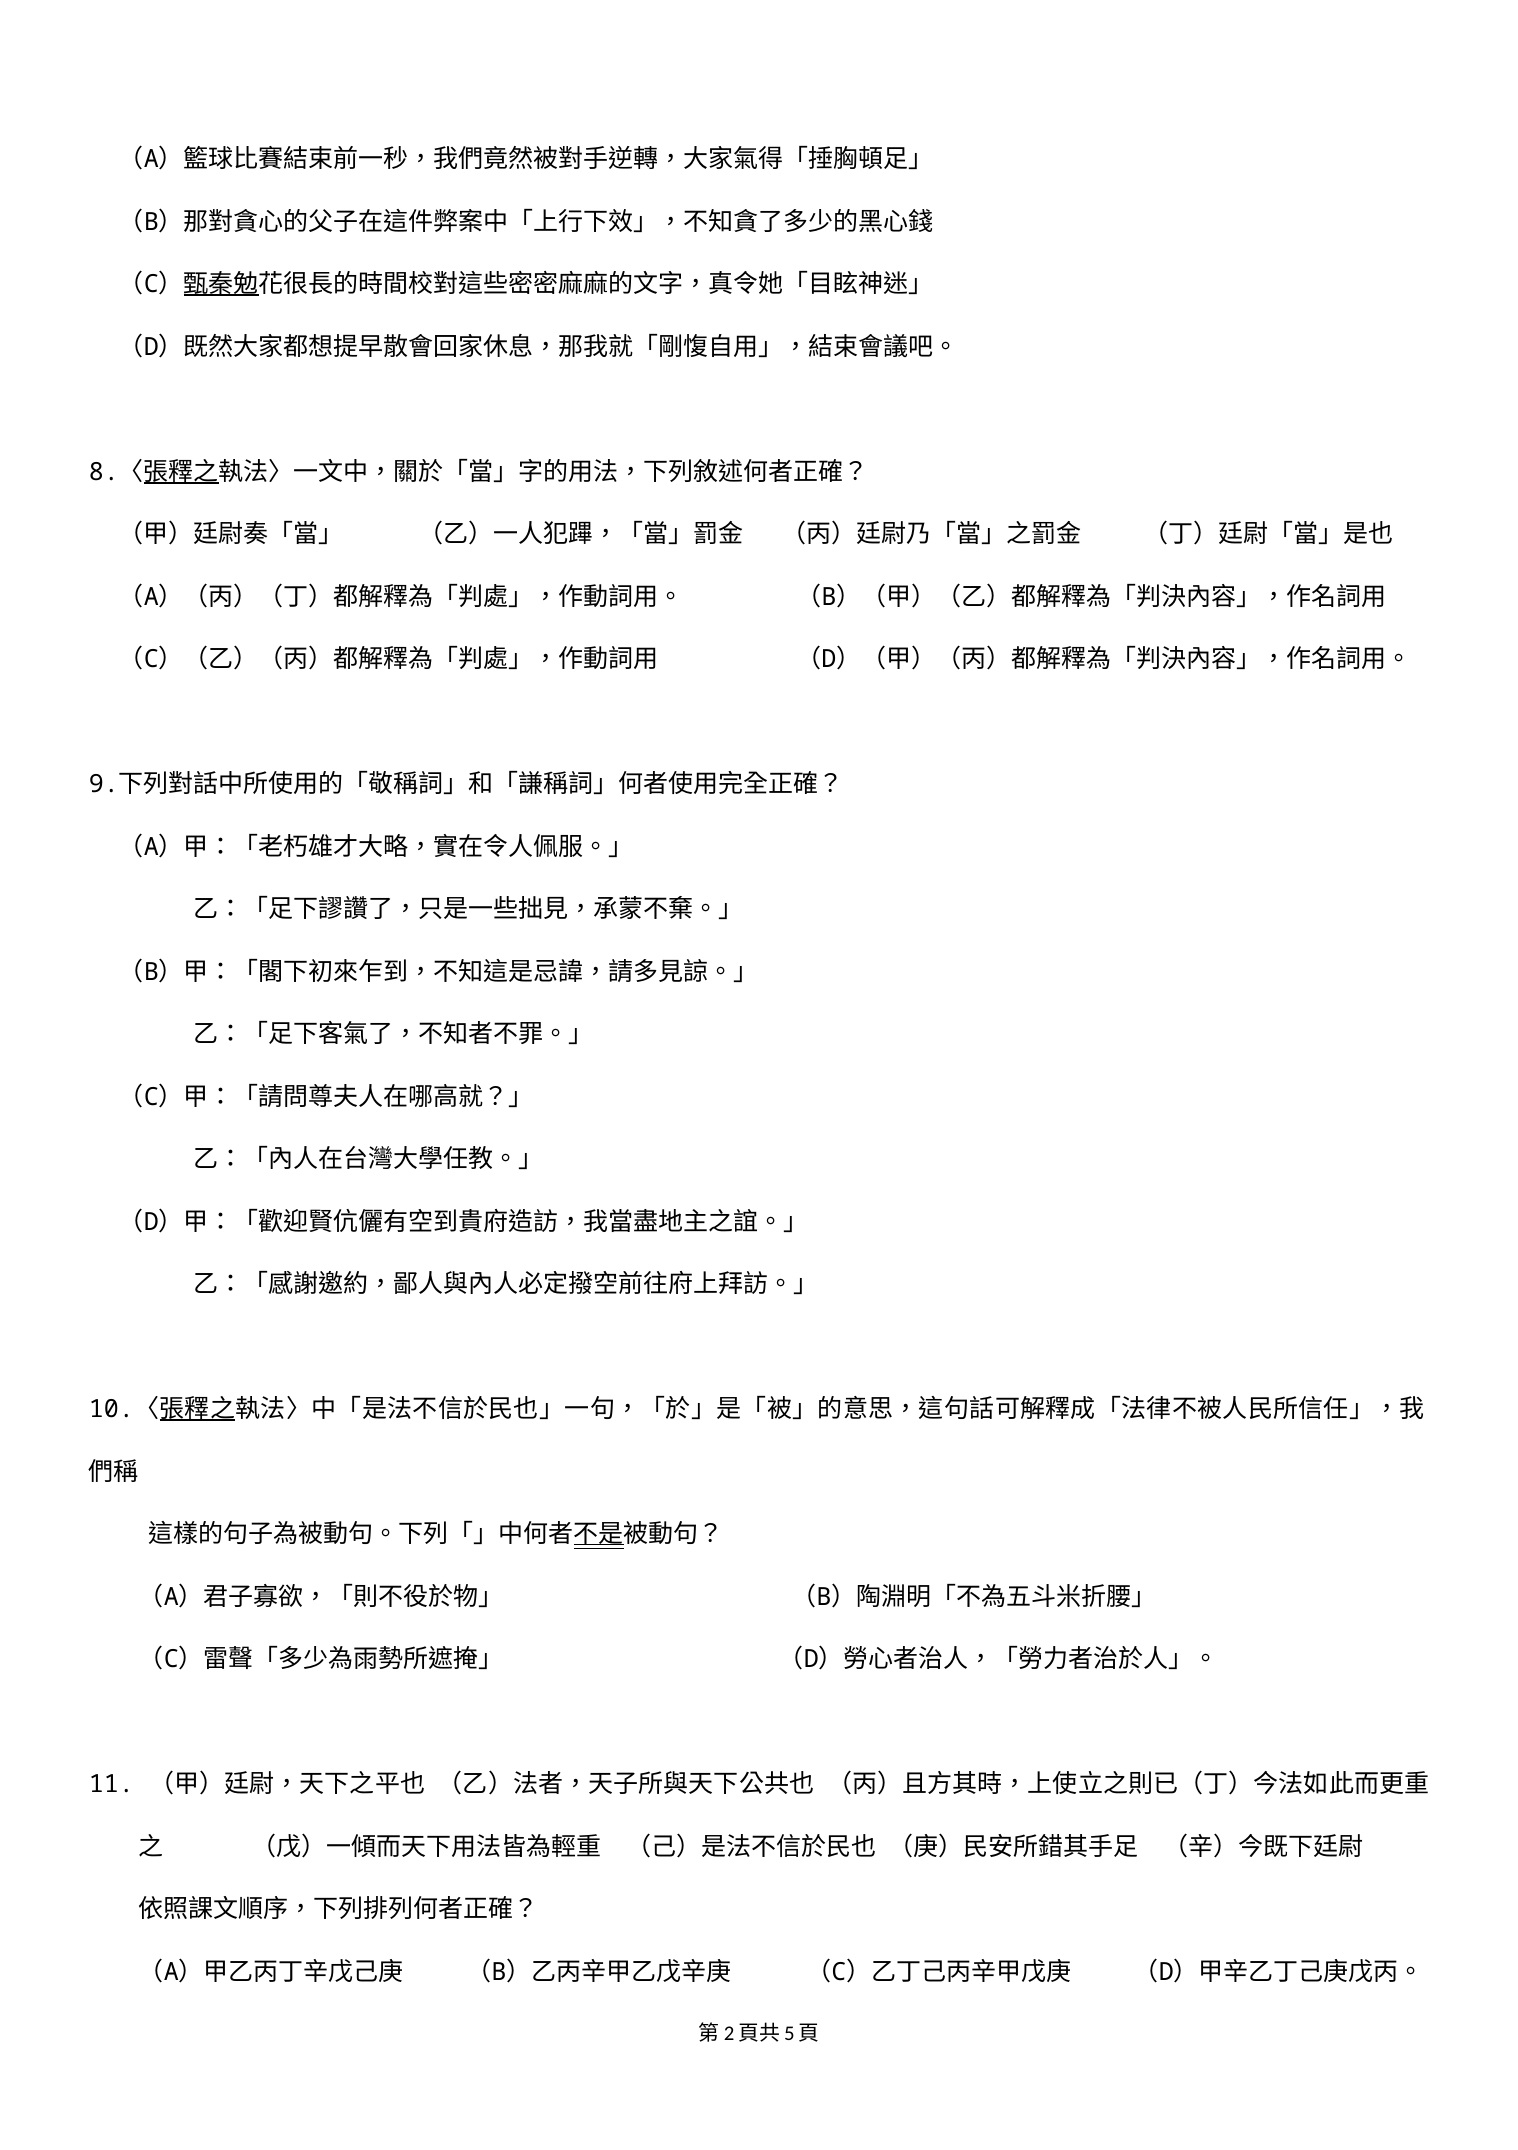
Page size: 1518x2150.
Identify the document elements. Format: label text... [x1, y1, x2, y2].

text （B）甲：「閣下初來乍到，不知這是忌諱，請多見諒。」 [89, 927, 1429, 990]
text （甲）廷尉奏「當」 （乙）一人犯蹕，「當」罰金 （丙）廷尉乃「當」之罰金 （丁）廷尉「當」是也 [89, 490, 1429, 552]
text （A）（丙）（丁）都解釋為「判處」，作動詞用。 （B）（甲）（乙）都解釋為「判決內容」，作名詞用 [89, 552, 1429, 615]
text 依照課文順序，下列排列何者正確？ [89, 1865, 1429, 1927]
text （C）甄秦勉花很長的時間校對這些密密麻麻的文字，真令她「目眩神迷」 [89, 240, 1429, 302]
text 8.〈張釋之執法〉一文中，關於「當」字的用法，下列敘述何者正確？ [89, 427, 1429, 490]
text 乙：「足下客氣了，不知者不罪。」 [89, 990, 1429, 1052]
text （C）雷聲「多少為雨勢所遮掩」 （D）勞心者治人，「勞力者治於人」。 [89, 1615, 1429, 1677]
text （D）既然大家都想提早散會回家休息，那我就「剛愎自用」，結束會議吧。 [89, 302, 1429, 365]
text （A）籃球比賽結束前一秒，我們竟然被對手逆轉，大家氣得「捶胸頓足」 [89, 115, 1429, 177]
text （A）君子寡欲，「則不役於物」 （B）陶淵明「不為五斗米折腰」 [89, 1552, 1429, 1615]
text （A）甲乙丙丁辛戊己庚 （B）乙丙辛甲乙戊辛庚 （C）乙丁己丙辛甲戊庚 （D）甲辛乙丁己庚戊丙。 [89, 1927, 1429, 1990]
text 乙：「感謝邀約，鄙人與內人必定撥空前往府上拜訪。」 [89, 1240, 1429, 1302]
text （D）甲：「歡迎賢伉儷有空到貴府造訪，我當盡地主之誼。」 [89, 1177, 1429, 1240]
text 9.下列對話中所使用的「敬稱詞」和「謙稱詞」何者使用完全正確？ [89, 740, 1429, 802]
text 這樣的句子為被動句。下列「」中何者不是被動句？ [89, 1490, 1429, 1552]
text （C）（乙）（丙）都解釋為「判處」，作動詞用 （D）（甲）（丙）都解釋為「判決內容」，作名詞用。 [89, 615, 1429, 677]
text 乙：「內人在台灣大學任教。」 [89, 1115, 1429, 1177]
text 11. （甲）廷尉，天下之平也 （乙）法者，天子所與天下公共也 （丙）且方其時，上使立之則已（丁）今法如此而更重之 （戊）一傾而天下用法皆為輕重 （己）是法不信於民也 （庚）民安所錯其手足 （辛）今既下廷尉 [89, 1740, 1429, 1865]
text （A）甲：「老朽雄才大略，實在令人佩服。」 [89, 802, 1429, 865]
text （B）那對貪心的父子在這件弊案中「上行下效」，不知貪了多少的黑心錢 [89, 177, 1429, 240]
text 乙：「足下謬讚了，只是一些拙見，承蒙不棄。」 [89, 865, 1429, 927]
text 10.〈張釋之執法〉中「是法不信於民也」一句，「於」是「被」的意思，這句話可解釋成「法律不被人民所信任」，我們稱 [89, 1365, 1429, 1490]
text （C）甲：「請問尊夫人在哪高就？」 [89, 1052, 1429, 1115]
